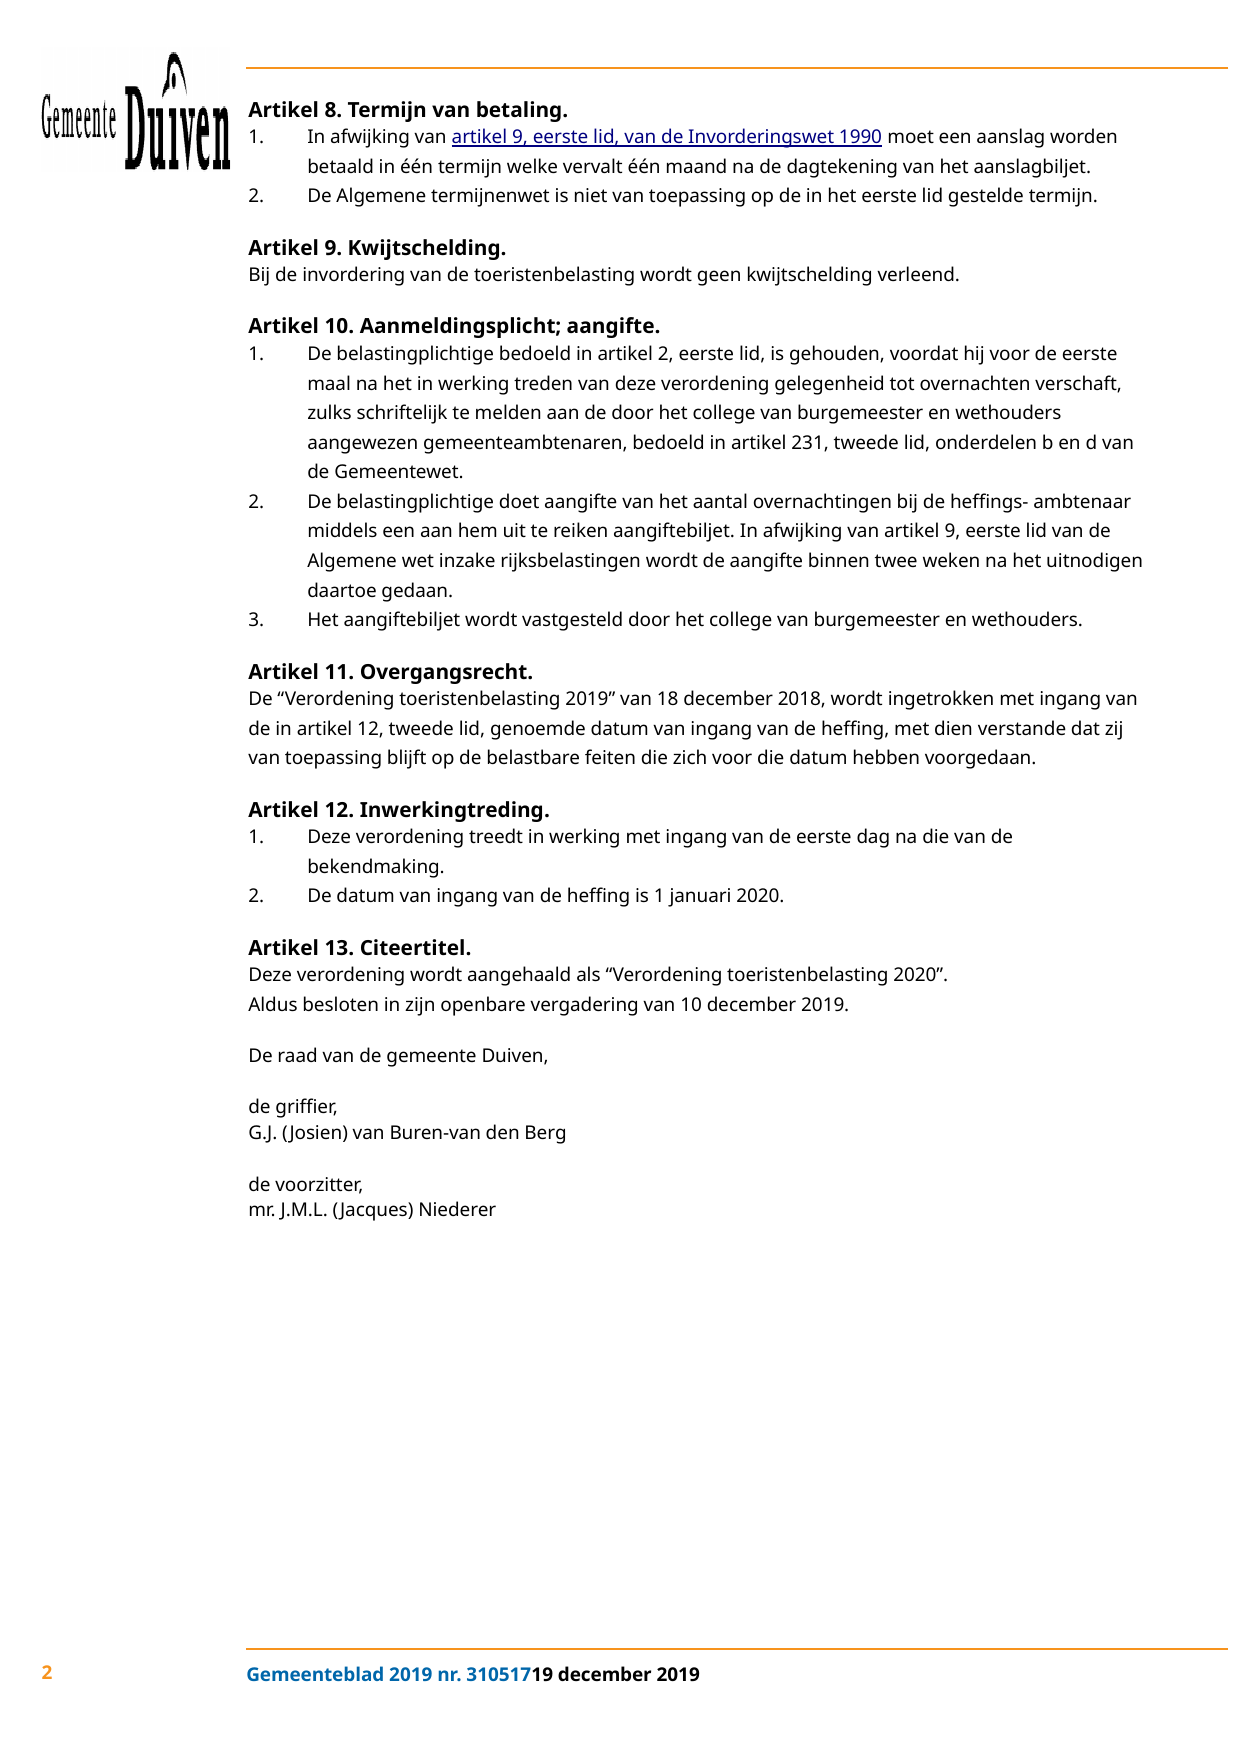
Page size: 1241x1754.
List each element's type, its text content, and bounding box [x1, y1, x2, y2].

list Deze verordening treedt in werking met ingang van de eerste dag na die van de bekendmaking. [248, 823, 1152, 878]
text Artikel 8. Termijn van betaling. [248, 95, 1152, 123]
text de voorzitter, [248, 1171, 1152, 1197]
text Artikel 9. Kwijtschelding. [248, 233, 1152, 261]
list In afwijking van artikel 9, eerste lid, van de Invorderingswet 1990 moet een aanslag worden betaald in één termijn welke vervalt één maand na de dagtekening van het aanslagbiljet. [248, 123, 1152, 178]
text mr. J.M.L. (Jacques) Niederer [248, 1197, 1152, 1222]
text Artikel 13. Citeertitel. [248, 933, 1152, 961]
text De “Verordening toeristenbelasting 2019” van 18 december 2018, wordt ingetrokken met ingang van de in artikel 12, tweede lid, genoemde datum van ingang van de heffing, met dien verstande dat zij van toepassing blijft op de belastbare feiten die zich voor die datum hebben voorgedaan. [248, 685, 1152, 770]
text Aldus besloten in zijn openbare vergadering van 10 december 2019. [248, 991, 1152, 1017]
text ‎G.J. (Josien) van Buren-van den Berg ‎ [248, 1119, 1152, 1145]
text Artikel 12. Inwerkingtreding. [248, 795, 1152, 823]
list De Algemene termijnenwet is niet van toepassing op de in het eerste lid gestelde termijn. [248, 182, 1152, 208]
text Bij de invordering van de toeristenbelasting wordt geen kwijtschelding verleend. [248, 261, 1152, 287]
text Artikel 11. Overgangsrecht. [248, 657, 1152, 685]
list De belastingplichtige doet aangifte van het aantal overnachtingen bij de heffings- ambtenaar middels een aan hem uit te reiken aangiftebiljet. In afwijking van artikel 9, eerste lid van de Algemene wet inzake rijksbelastingen wordt de aangifte binnen twee weken na het uitnodigen daartoe gedaan. [248, 488, 1152, 602]
text de griffier, [248, 1094, 1152, 1119]
text Deze verordening wordt aangehaald als “Verordening toeristenbelasting 2020”. [248, 961, 1152, 987]
text Artikel 10. Aanmeldingsplicht; aangifte. [248, 312, 1152, 340]
picture [41, 47, 231, 172]
list Het aangiftebiljet wordt vastgesteld door het college van burgemeester en wethouders. [248, 606, 1152, 632]
list De belastingplichtige bedoeld in artikel 2, eerste lid, is gehouden, voordat hij voor de eerste maal na het in werking treden van deze verordening gelegenheid tot overnachten verschaft, zulks schriftelijk te melden aan de door het college van burgemeester en wethouders aangewezen gemeenteambtenaren, bedoeld in artikel 231, tweede lid, onderdelen b en d van de Gemeentewet. [248, 340, 1152, 484]
list De datum van ingang van de heffing is 1 januari 2020. [248, 882, 1152, 908]
text De raad van de gemeente Duiven, [248, 1042, 1152, 1068]
